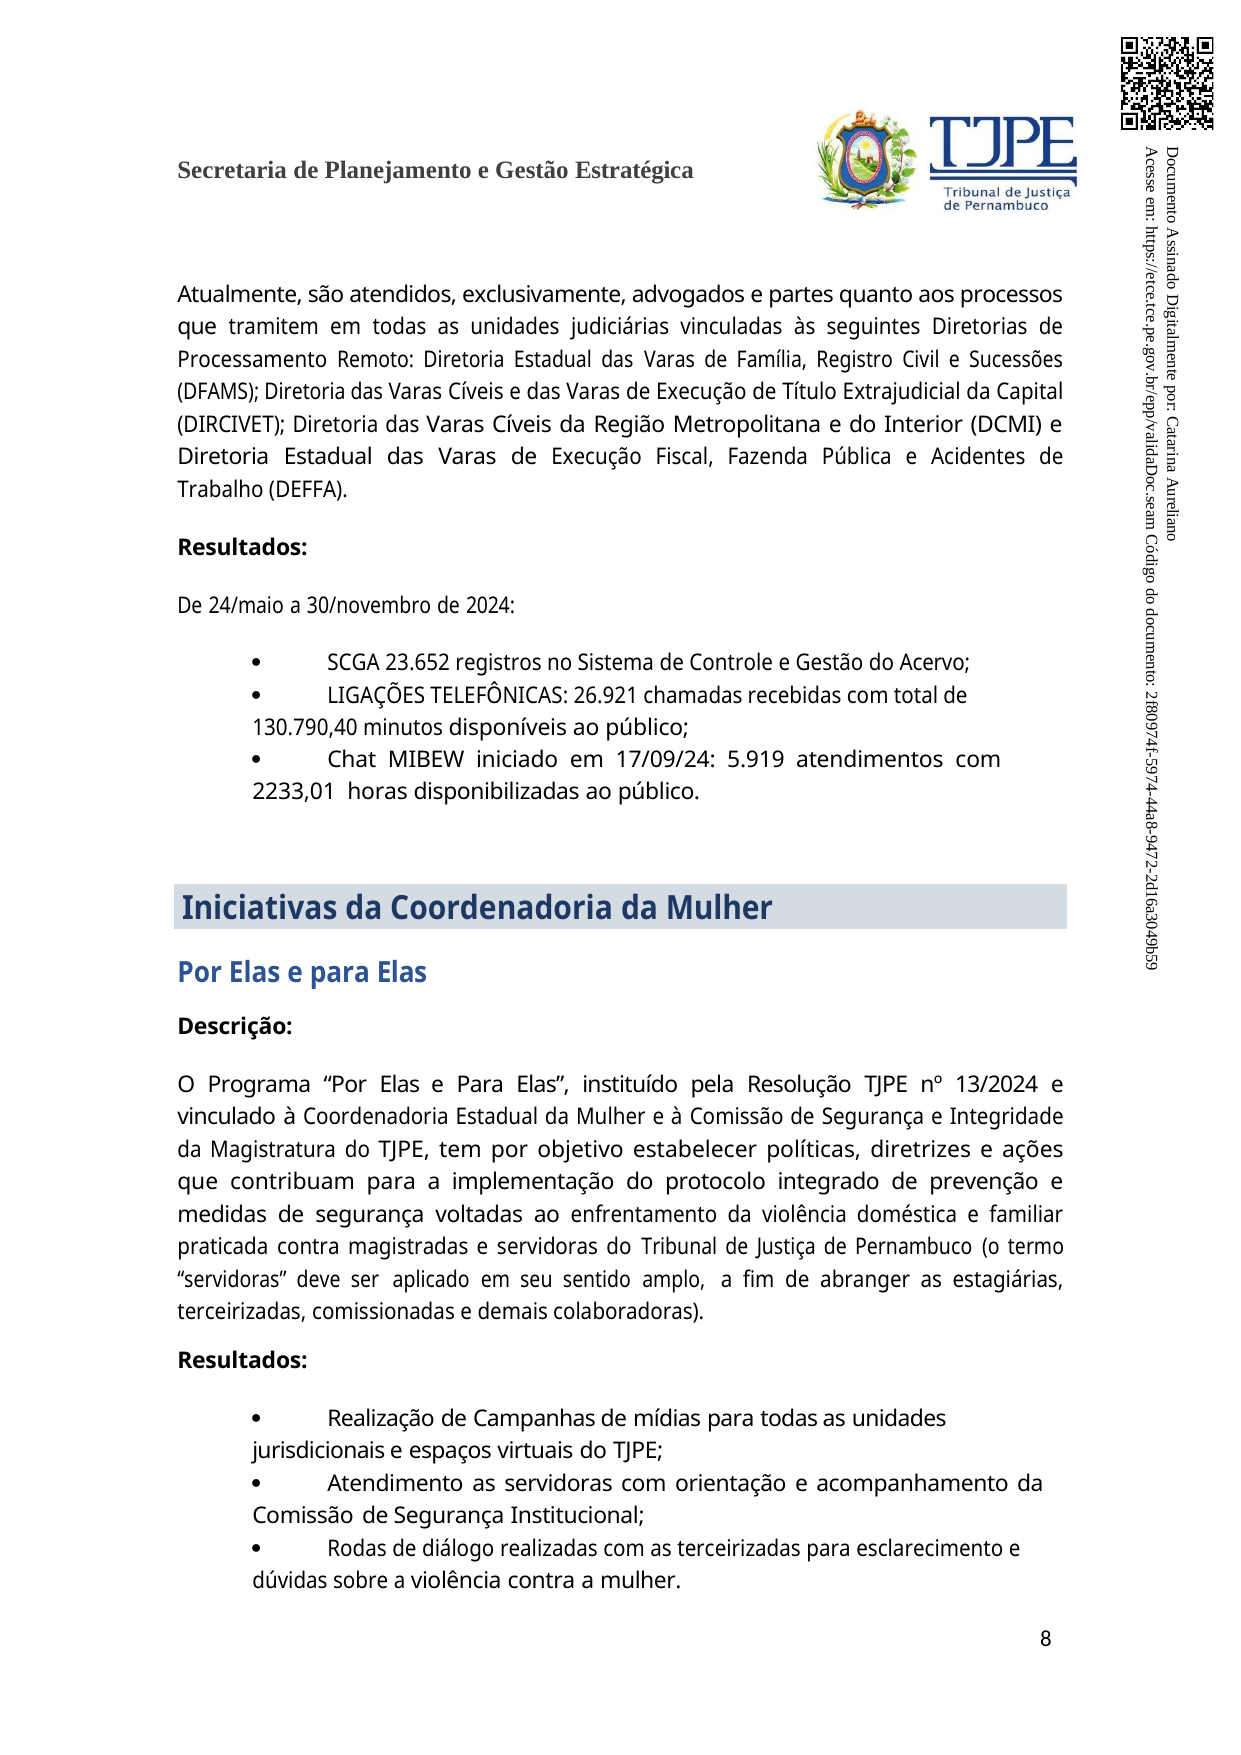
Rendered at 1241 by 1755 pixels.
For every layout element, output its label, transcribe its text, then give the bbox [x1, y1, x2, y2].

text Atualmente, são atendidos, exclusivamente, advogados e partes quanto aos processos que tramitem em todas as unidades judiciárias vinculadas às seguintes Diretorias de Processamento Remoto: Diretoria Estadual das Varas de Família, Registro Civil e Sucessões (DFAMS); Diretoria das Varas Cíveis e das Varas de Execução de Título Extrajudicial da Capital (DIRCIVET); Diretoria das Varas Cíveis da Região Metropolitana e do Interior (DCMI) e Diretoria Estadual das Varas de Execução Fiscal, Fazenda Pública e Acidentes de Trabalho (DEFFA). [177, 278, 1063, 504]
subtitle Descrição: [177, 1010, 1093, 1041]
list Chat MIBEW iniciado em 17/09/24: 5.919 atendimentos com 2233,01 horas disponibilizadas ao público. [252, 743, 1062, 807]
subtitle Resultados: [177, 1344, 1093, 1376]
subtitle Resultados: [177, 531, 1093, 562]
list Rodas de diálogo realizadas com as terceirizadas para esclarecimento e dúvidas sobre a violência contra a mulher. [252, 1532, 1063, 1596]
subtitle Por Elas e para Elas [177, 952, 1093, 991]
text Documento Assinado Digitalmente por: Catarina Aureliano [1164, 146, 1183, 975]
list Atendimento as servidoras com orientação e acompanhamento da Comissão de Segurança Institucional; [252, 1467, 1063, 1531]
text De 24/maio a 30/novembro de 2024: [177, 588, 1093, 620]
subtitle Iniciativas da Coordenadoria da Mulher [174, 884, 1093, 929]
text O Programa “Por Elas e Para Elas”, instituído pela Resolução TJPE nº 13/2024 e vinculado à Coordenadoria Estadual da Mulher e à Comissão de Segurança e Integridade da Magistratura do TJPE, tem por objetivo estabelecer políticas, diretrizes e ações que contribuam para a implementação do protocolo integrado de prevenção e medidas de segurança voltadas ao enfrentamento da violência doméstica e familiar praticada contra magistradas e servidoras do Tribunal de Justiça de Pernambuco (o termo “servidoras” deve ser aplicado em seu sentido amplo, a fim de abranger as estagiárias, terceirizadas, comissionadas e demais colaboradoras). [177, 1067, 1064, 1326]
text Acesse em: https://etce.tce.pe.gov.br/epp/validaDoc.seam Código do documento: 2f80974f-5974-44a8-9472-2d16a3049b59 [1143, 146, 1162, 975]
list SCGA 23.652 registros no Sistema de Controle e Gestão do Acervo; [252, 646, 1093, 677]
text Secretaria de Planejamento e Gestão Estratégica [177, 155, 796, 183]
list LIGAÇÕES TELEFÔNICAS: 26.921 chamadas recebidas com total de 130.790,40 minutos disponíveis ao público; [252, 679, 1062, 742]
list Realização de Campanhas de mídias para todas as unidades jurisdicionais e espaços virtuais do TJPE; [252, 1402, 1063, 1466]
